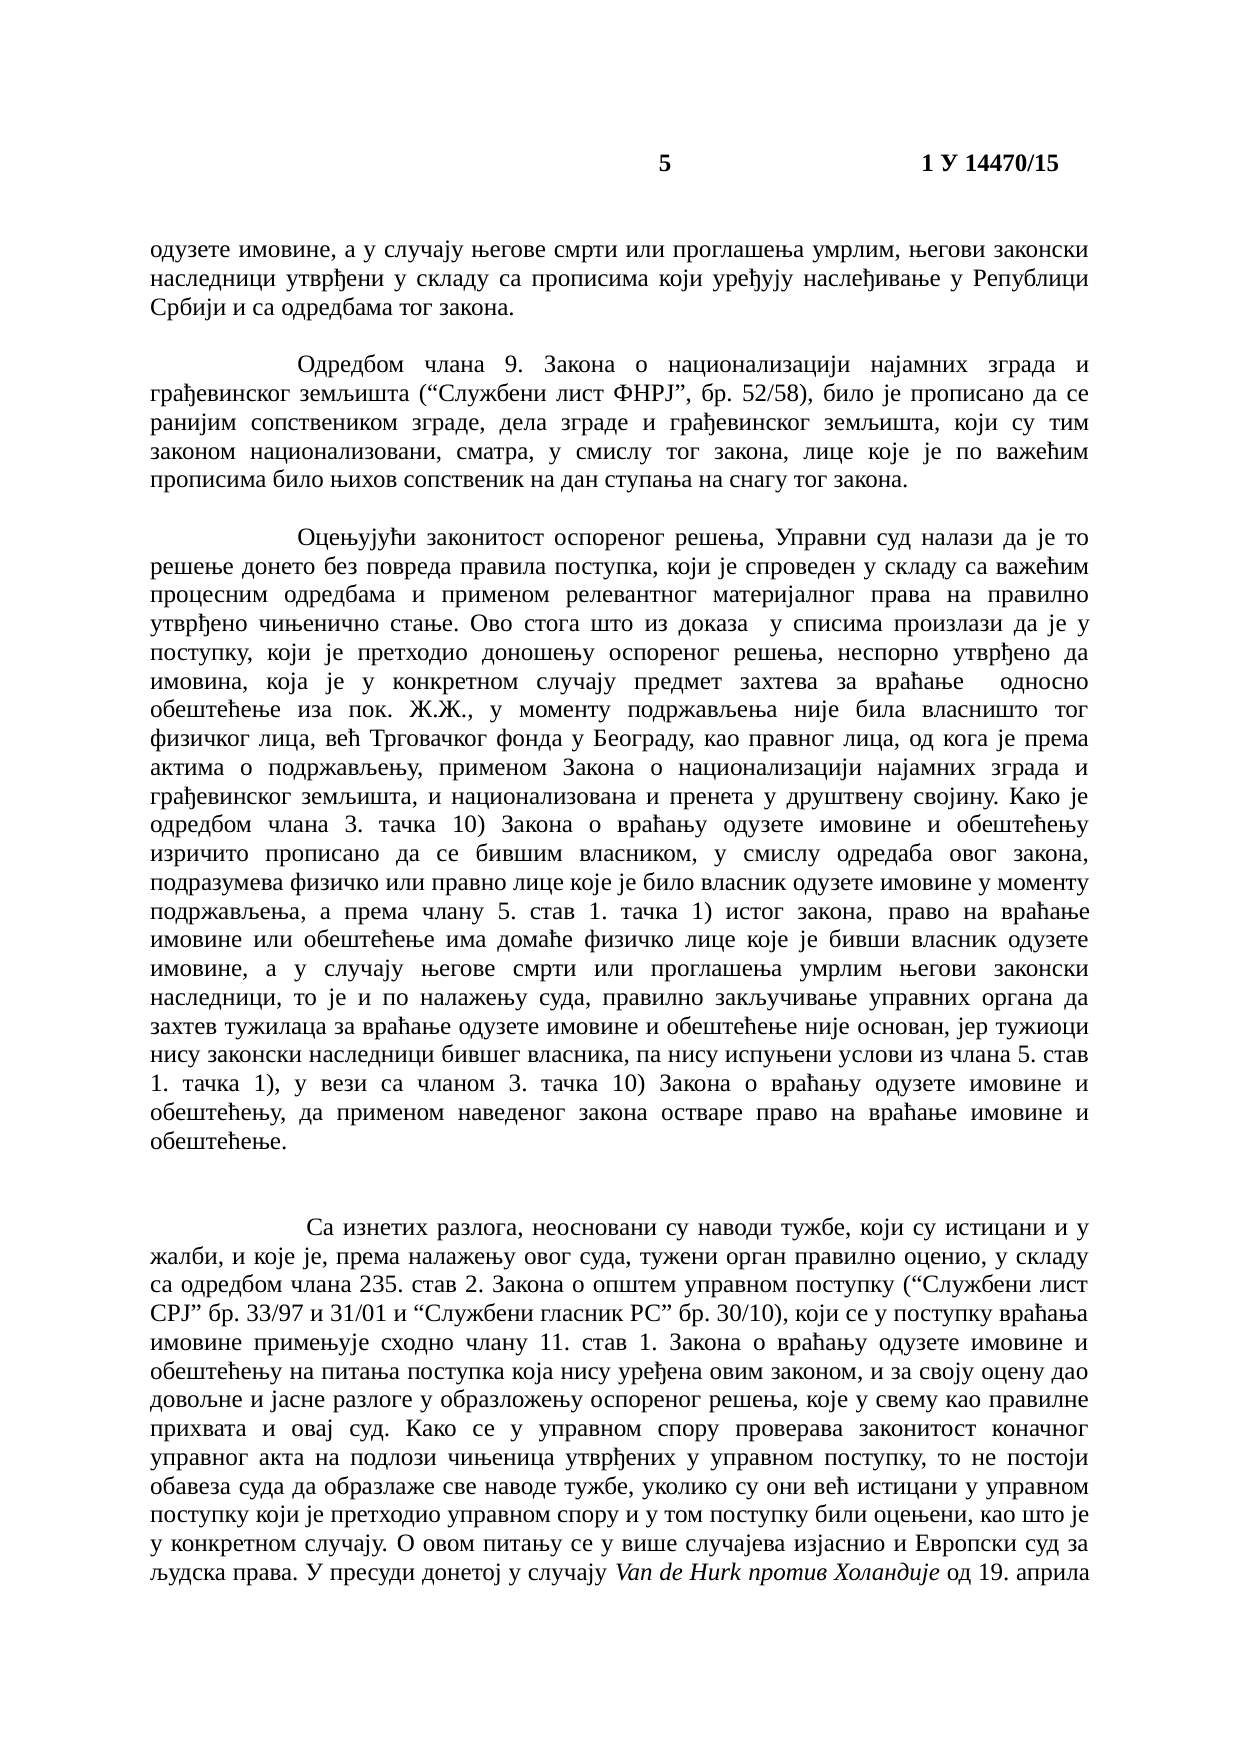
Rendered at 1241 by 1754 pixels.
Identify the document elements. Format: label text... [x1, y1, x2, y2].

text Одредбом члана 9. Закона о национализацији најамних зграда и грађевинског земљишта (“Службени лист ФНРЈ”, бр. 52/58), било је прописано да се ранијим сопствеником зграде, дела зграде и грађевинског земљишта, који су тим законом национализовани, сматра, у смислу тог закона, лице које је по важећим прописима било њихов сопственик на дан ступања на снагу тог закона. [150, 349, 1090, 493]
text одузете имовине, а у случају његове смрти или проглашења умрлим, његови законски наследници утврђени у складу са прописима који уређују наслеђивање у Републици Србији и са одредбама тог закона. [150, 234, 1090, 321]
text Са изнетих разлога, неосновани су наводи тужбе, који су истицани и у жалби, и које је, према налажењу овог суда, тужени орган правилно оценио, у складу са одредбом члана 235. став 2. Закона о општем управном поступку (“Службени лист СРЈ” бр. 33/97 и 31/01 и “Службени гласник РС” бр. 30/10), који се у поступку враћања имовине примењује сходно члану 11. став 1. Закона о враћању одузете имовине и обештећењу на питања поступка која нису уређена овим законом, и за своју оцену дао довољне и јасне разлоге у образложењу оспореног решења, које у свему као правилне прихвата и овај суд. Како се у управном спору проверава законитост коначног управног акта на подлози чињеница утврђених у управном поступку, то не постоји обавеза суда да образлаже све наводе тужбе, уколико су они већ истицани у управном поступку који је претходио управном спору и у том поступку били оцењени, као што је у конкретном случају. О овом питању се у више случајева изјаснио и Европски суд за људска права. У пресуди донетој у случају Van de Hurk против Холандије од 19. априла [150, 1212, 1090, 1586]
text Оцењујући законитост оспореног решења, Управни суд налази да је то решење донето без повреда правила поступка, који је спроведен у складу са важећим процесним одредбама и применом релевантног материјалног права на правилно утврђено чињенично стање. Ово стога што из доказа у списима произлази да је у поступку, који је претходио доношењу оспореног решења, неспорно утврђено да имовина, која је у конкретном случају предмет захтева за враћање односно обештећење иза пок. Ж.Ж., у моменту подржављења није била власништо тог физичког лица, већ Трговачког фонда у Београду, као правног лица, од кога је према актима о подржављењу, применом Закона о национализацији најамних зграда и грађевинског земљишта, и национализована и пренета у друштвену својину. Како је одредбом члана 3. тачка 10) Закона о враћању одузете имовине и обештећењу изричито прописано да се бившим власником, у смислу одредаба овог закона, подразумева физичко или правно лице које је било власник одузете имовине у моменту подржављења, а према члану 5. став 1. тачка 1) истог закона, право на враћање имовине или обештећење има домаће физичко лице које је бивши власник одузете имовине, а у случају његове смрти или проглашења умрлим његови законски наследници, то је и по налажењу суда, правилно закључивање управних органа да захтев тужилаца за враћање одузете имовине и обештећење није основан, јер тужиоци нису законски наследници бившег власника, па нису испуњени услови из члана 5. став 1. тачка 1), у вези са чланом 3. тачка 10) Закона о враћању одузете имовине и обештећењу, да применом наведеног закона остваре право на враћање имовине и обештећење. [150, 522, 1090, 1154]
